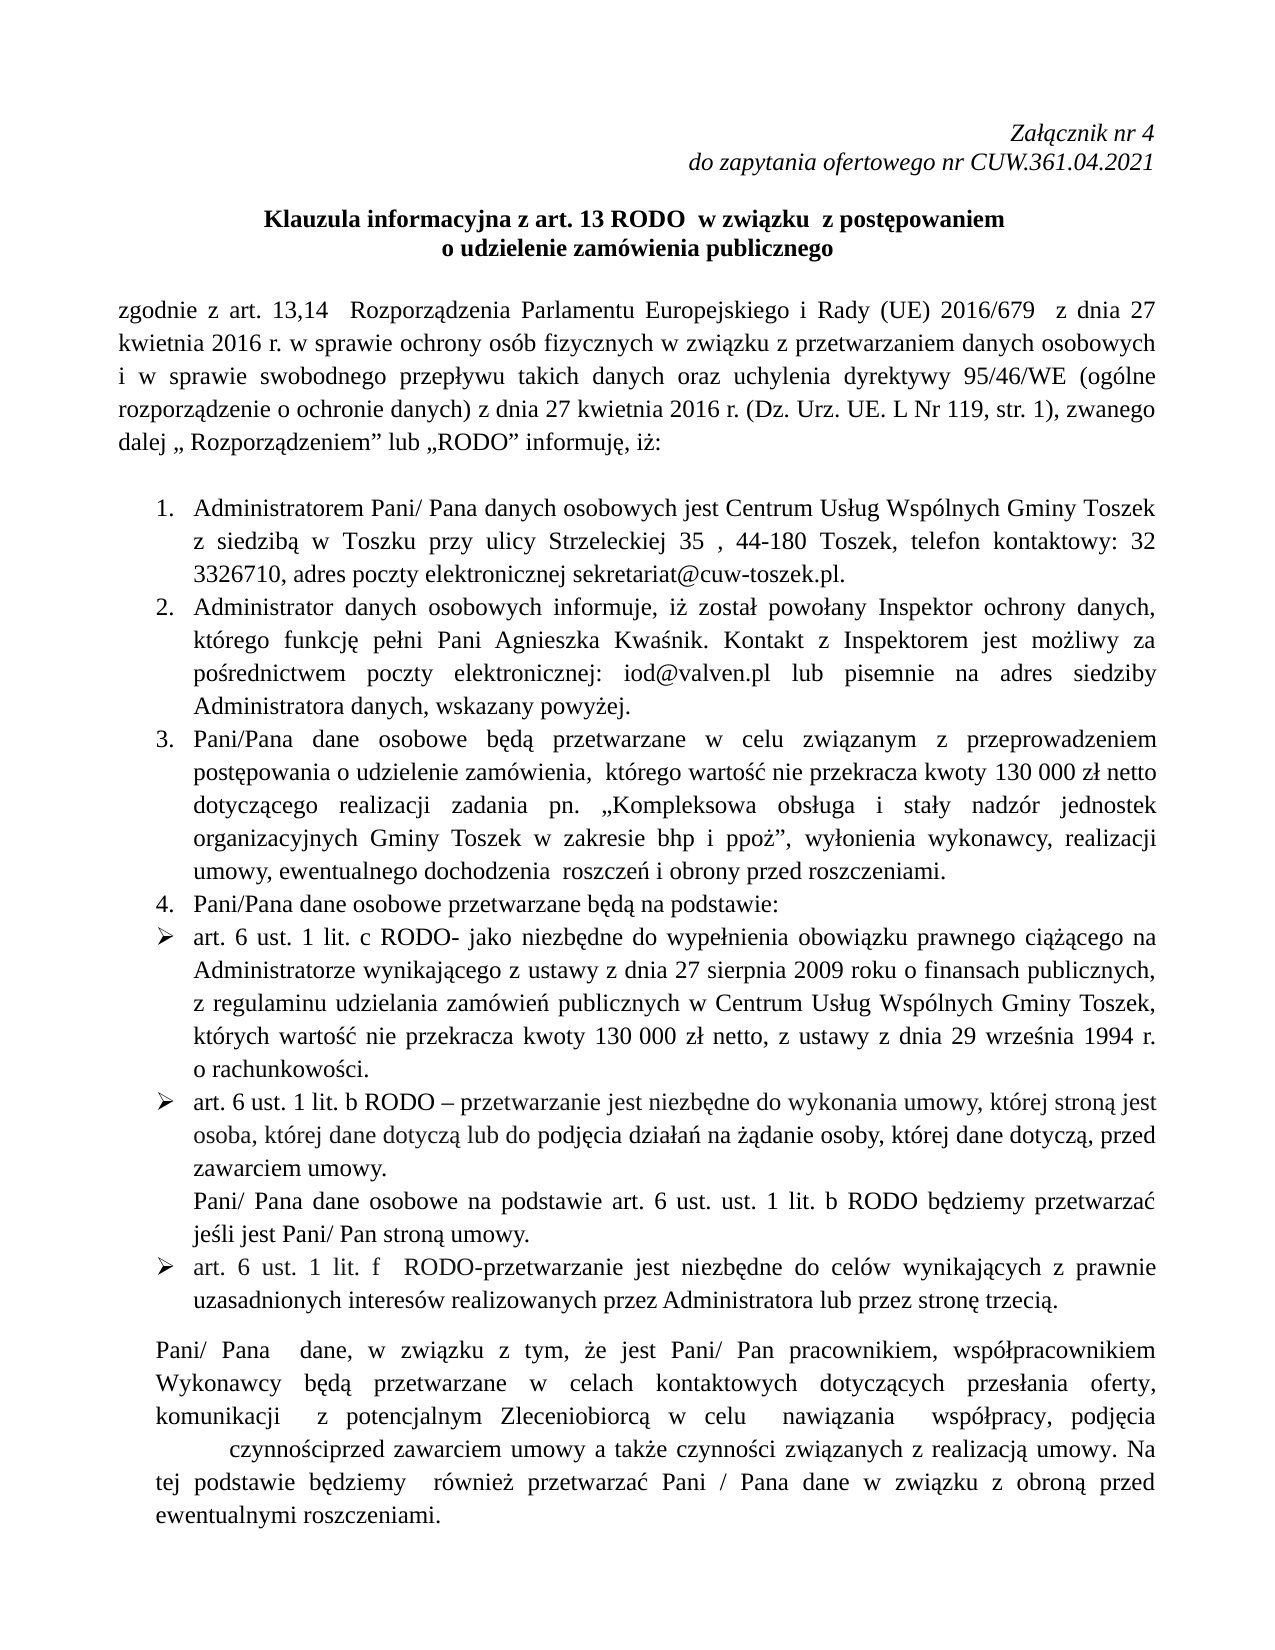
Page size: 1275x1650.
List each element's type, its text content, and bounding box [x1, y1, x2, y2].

list art. 6 ust. 1 lit. b RODO – przetwarzanie jest niezbędne do wykonania umowy, której stroną jest osoba, której dane dotyczą lub do podjęcia działań na żądanie osoby, której dane dotyczą, przed zawarciem umowy. [156, 1087, 1157, 1182]
list Pani/Pana dane osobowe będą przetwarzane w celu związanym z przeprowadzeniem postępowania o udzielenie zamówienia, którego wartość nie przekracza kwoty 130 000 zł netto dotyczącego realizacji zadania pn. „Kompleksowa obsługa i stały nadzór jednostek organizacyjnych Gminy Toszek w zakresie bhp i ppoż”, wyłonienia wykonawcy, realizacji umowy, ewentualnego dochodzenia roszczeń i obrony przed roszczeniami. [156, 724, 1157, 885]
text o udzielenie zamówienia publicznego [118, 233, 1157, 262]
list Administrator danych osobowych informuje, iż został powołany Inspektor ochrony danych, którego funkcję pełni Pani Agnieszka Kwaśnik. Kontakt z Inspektorem jest możliwy za pośrednictwem poczty elektronicznej: iod@valven.pl lub pisemnie na adres siedziby Administratora danych, wskazany powyżej. [156, 592, 1157, 720]
text Klauzula informacyjna z art. 13 RODO w związku z postępowaniem [118, 204, 1157, 233]
list Pani/Pana dane osobowe przetwarzane będą na podstawie: [156, 889, 1157, 918]
text Pani/ Pana dane, w związku z tym, że jest Pani/ Pan pracownikiem, współpracownikiem Wykonawcy będą przetwarzane w celach kontaktowych dotyczących przesłania oferty, komunikacji z potencjalnym Zleceniobiorcą w celu nawiązania współpracy, podjęcia czynnościprzed zawarciem umowy a także czynności związanych z realizacją umowy. Na tej podstawie będziemy również przetwarzać Pani / Pana dane w związku z obroną przed ewentualnymi roszczeniami. [155, 1335, 1157, 1529]
list art. 6 ust. 1 lit. f RODO-przetwarzanie jest niezbędne do celów wynikających z prawnie uzasadnionych interesów realizowanych przez Administratora lub przez stronę trzecią. [156, 1252, 1157, 1314]
list Administratorem Pani/ Pana danych osobowych jest Centrum Usług Wspólnych Gminy Toszek z siedzibą w Toszku przy ulicy Strzeleckiej 35 , 44-180 Toszek, telefon kontaktowy: 32 3326710, adres poczty elektronicznej sekretariat@cuw-toszek.pl. [156, 493, 1157, 588]
list Pani/ Pana dane osobowe na podstawie art. 6 ust. ust. 1 lit. b RODO będziemy przetwarzać jeśli jest Pani/ Pan stroną umowy. [193, 1186, 1157, 1248]
list art. 6 ust. 1 lit. c RODO- jako niezbędne do wypełnienia obowiązku prawnego ciążącego na Administratorze wynikającego z ustawy z dnia 27 sierpnia 2009 roku o finansach publicznych, z regulaminu udzielania zamówień publicznych w Centrum Usług Wspólnych Gminy Toszek, których wartość nie przekracza kwoty 130 000 zł netto, z ustawy z dnia 29 września 1994 r. o rachunkowości. [156, 922, 1157, 1083]
text Załącznik nr 4 do zapytania ofertowego nr CUW.361.04.2021 [118, 118, 1157, 176]
text zgodnie z art. 13,14 Rozporządzenia Parlamentu Europejskiego i Rady (UE) 2016/679 z dnia 27 kwietnia 2016 r. w sprawie ochrony osób fizycznych w związku z przetwarzaniem danych osobowych i w sprawie swobodnego przepływu takich danych oraz uchylenia dyrektywy 95/46/WE (ogólne rozporządzenie o ochronie danych) z dnia 27 kwietnia 2016 r. (Dz. Urz. UE. L Nr 119, str. 1), zwanego dalej „ Rozporządzeniem” lub „RODO” informuję, iż: [118, 295, 1157, 456]
